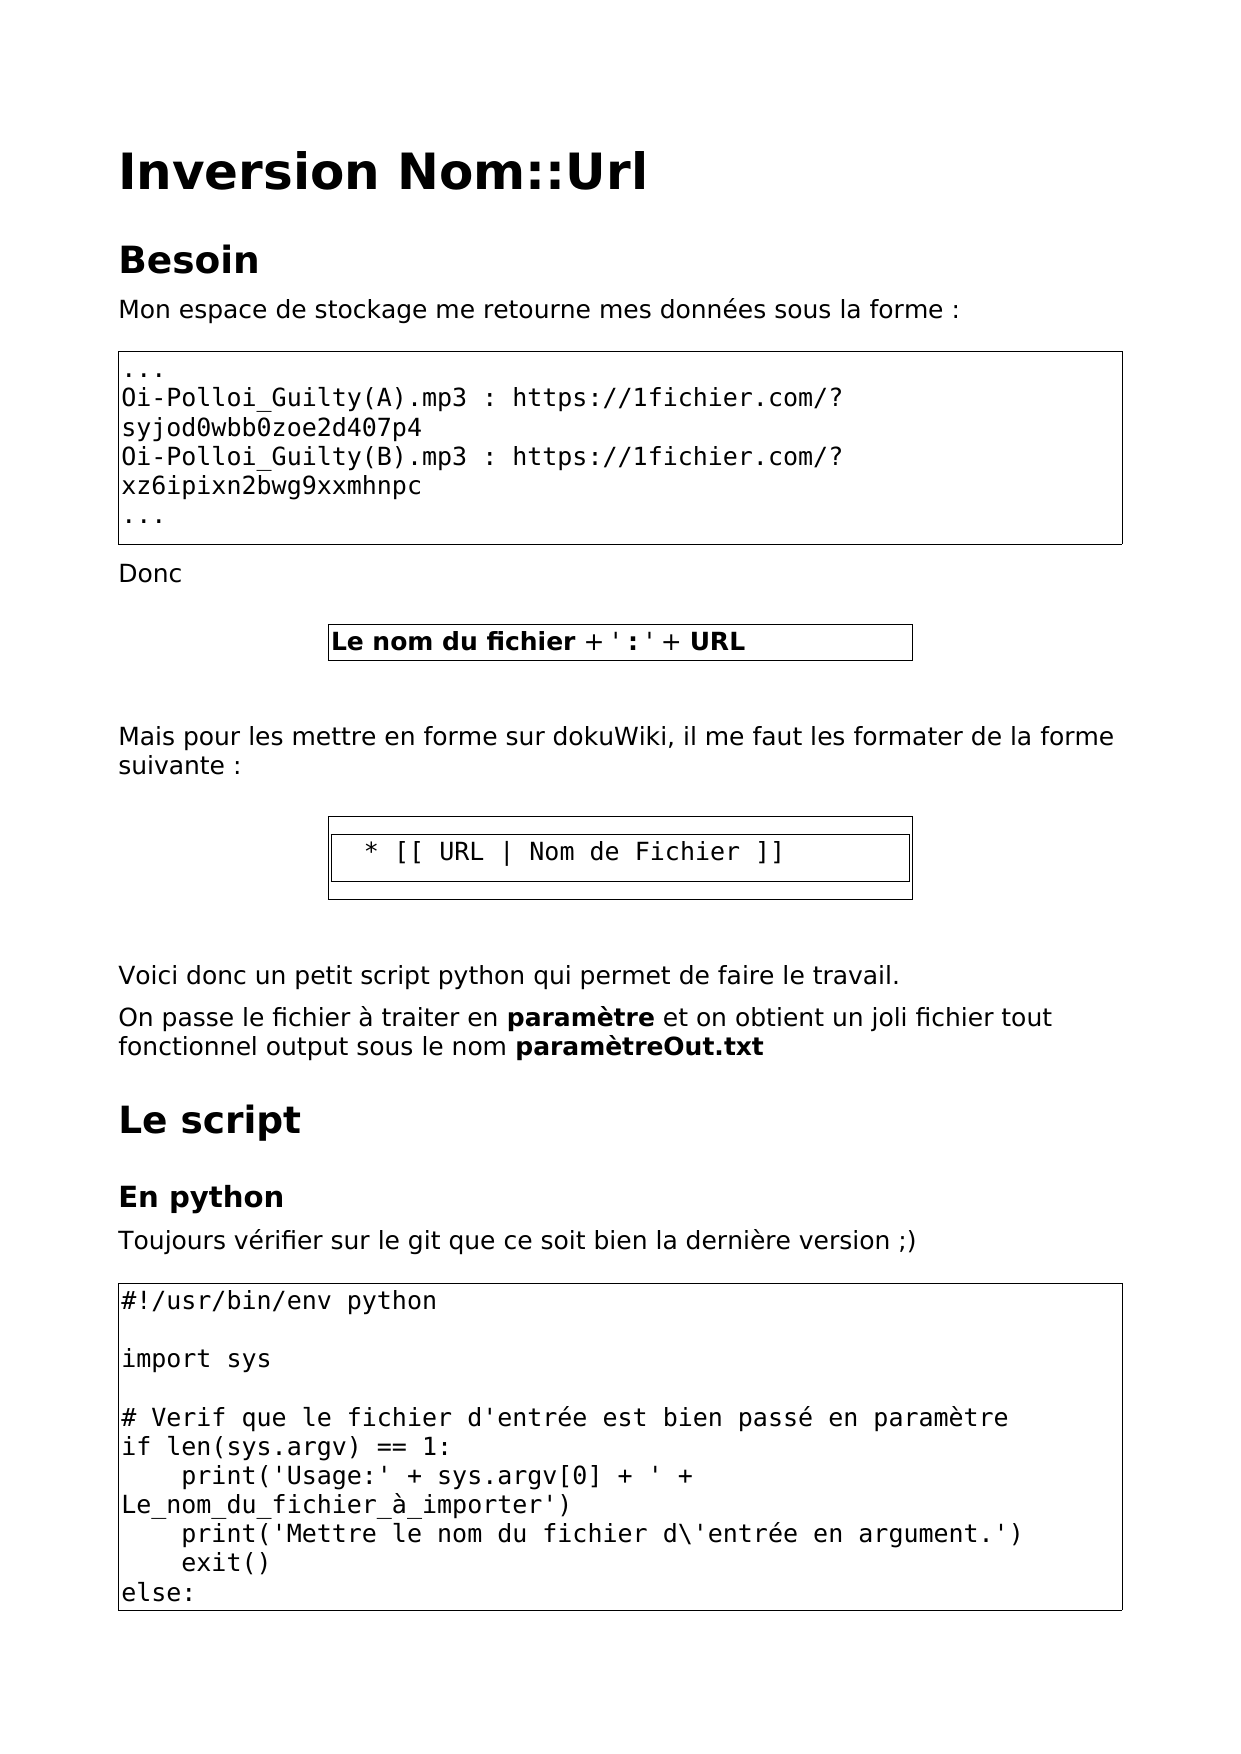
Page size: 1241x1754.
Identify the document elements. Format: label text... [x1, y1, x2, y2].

table_header [329, 817, 912, 899]
subtitle En python [118, 1180, 1122, 1214]
subtitle Besoin [118, 239, 1122, 282]
text On passe le fichier à traiter en paramètre et on obtient un joli fichier tout fonctionnel output sous le nom paramètreOut.txt [118, 1003, 1122, 1061]
text Mais pour les mettre en forme sur dokuWiki, il me faut les formater de la forme suivante : [118, 722, 1122, 780]
subtitle Le script [118, 1099, 1122, 1143]
text Toujours vérifier sur le git que ce soit bien la dernière version ;) [118, 1227, 1122, 1256]
table_header ... Oi-Polloi_Guilty(A).mp3 : https://1fichier.com/?syjod0wbb0zoe2d407p4 Oi-Polloi_Guilty(B).mp3 : https://1fichier.com/?xz6ipixn2bwg9xxmhnpc ... [119, 352, 1122, 544]
table_header Le nom du fichier + ' : ' + URL [329, 625, 912, 659]
text Donc [118, 559, 1122, 588]
text Voici donc un petit script python qui permet de faire le travail. [118, 961, 1122, 991]
table_header * [[ URL | Nom de Fichier ]] [332, 835, 909, 881]
table_header #!/usr/bin/env python import sys # Verif que le fichier d'entrée est bien passé en paramètre if len(sys.argv) == 1: print('Usage:' + sys.argv[0] + ' + Le_nom_du_fichier_à_importer') print('Mettre le nom du fichier d\'entrée en argument.') exit() else: [119, 1284, 1122, 1610]
text Mon espace de stockage me retourne mes données sous la forme : [118, 295, 1122, 324]
subtitle Inversion Nom::Url [118, 143, 1122, 201]
